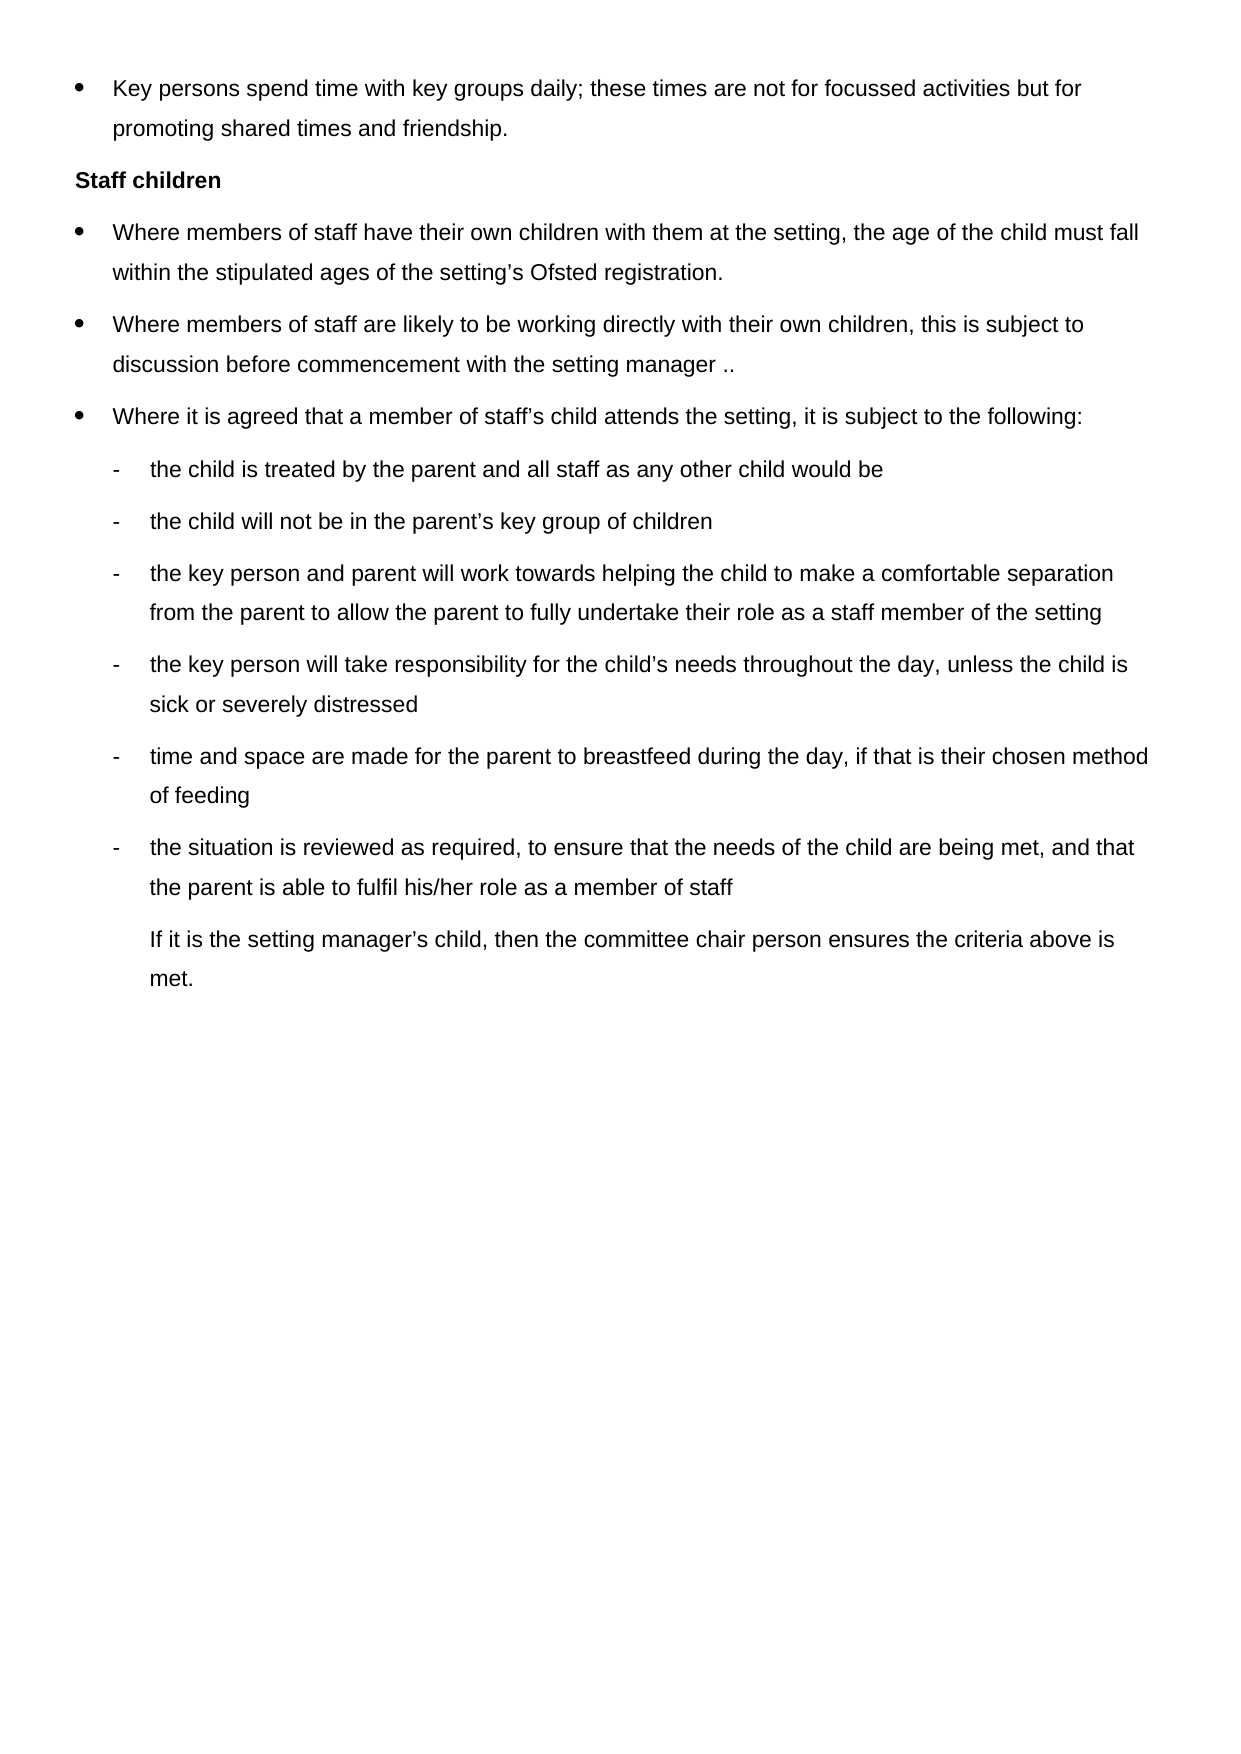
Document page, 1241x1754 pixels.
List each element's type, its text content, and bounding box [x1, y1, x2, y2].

list Where members of staff are likely to be working directly with their own children, this is subject to discussion before commencement with the setting manager .. [75, 311, 1165, 377]
list the child is treated by the parent and all staff as any other child would be [112, 456, 1165, 482]
list the key person and parent will work towards helping the child to make a comfortable separation from the parent to allow the parent to fully undertake their role as a staff member of the setting [112, 560, 1165, 626]
list the child will not be in the parent’s key group of children [112, 508, 1165, 534]
list time and space are made for the parent to breastfeed during the day, if that is their chosen method of feeding [112, 743, 1165, 808]
list Key persons spend time with key groups daily; these times are not for focussed activities but for promoting shared times and friendship. [75, 75, 1165, 141]
list Where members of staff have their own children with them at the setting, the age of the child must fall within the stipulated ages of the setting’s Ofsted registration. [75, 219, 1165, 285]
list the situation is reviewed as required, to ensure that the needs of the child are being met, and that the parent is able to fulfil his/her role as a member of staff [112, 834, 1165, 900]
list If it is the setting manager’s child, then the committee chair person ensures the criteria above is met. [149, 926, 1165, 991]
list the key person will take responsibility for the child’s needs throughout the day, unless the child is sick or severely distressed [112, 651, 1165, 717]
list Where it is agreed that a member of staff’s child attends the setting, it is subject to the following: [75, 403, 1165, 430]
text Staff children [75, 167, 1165, 193]
